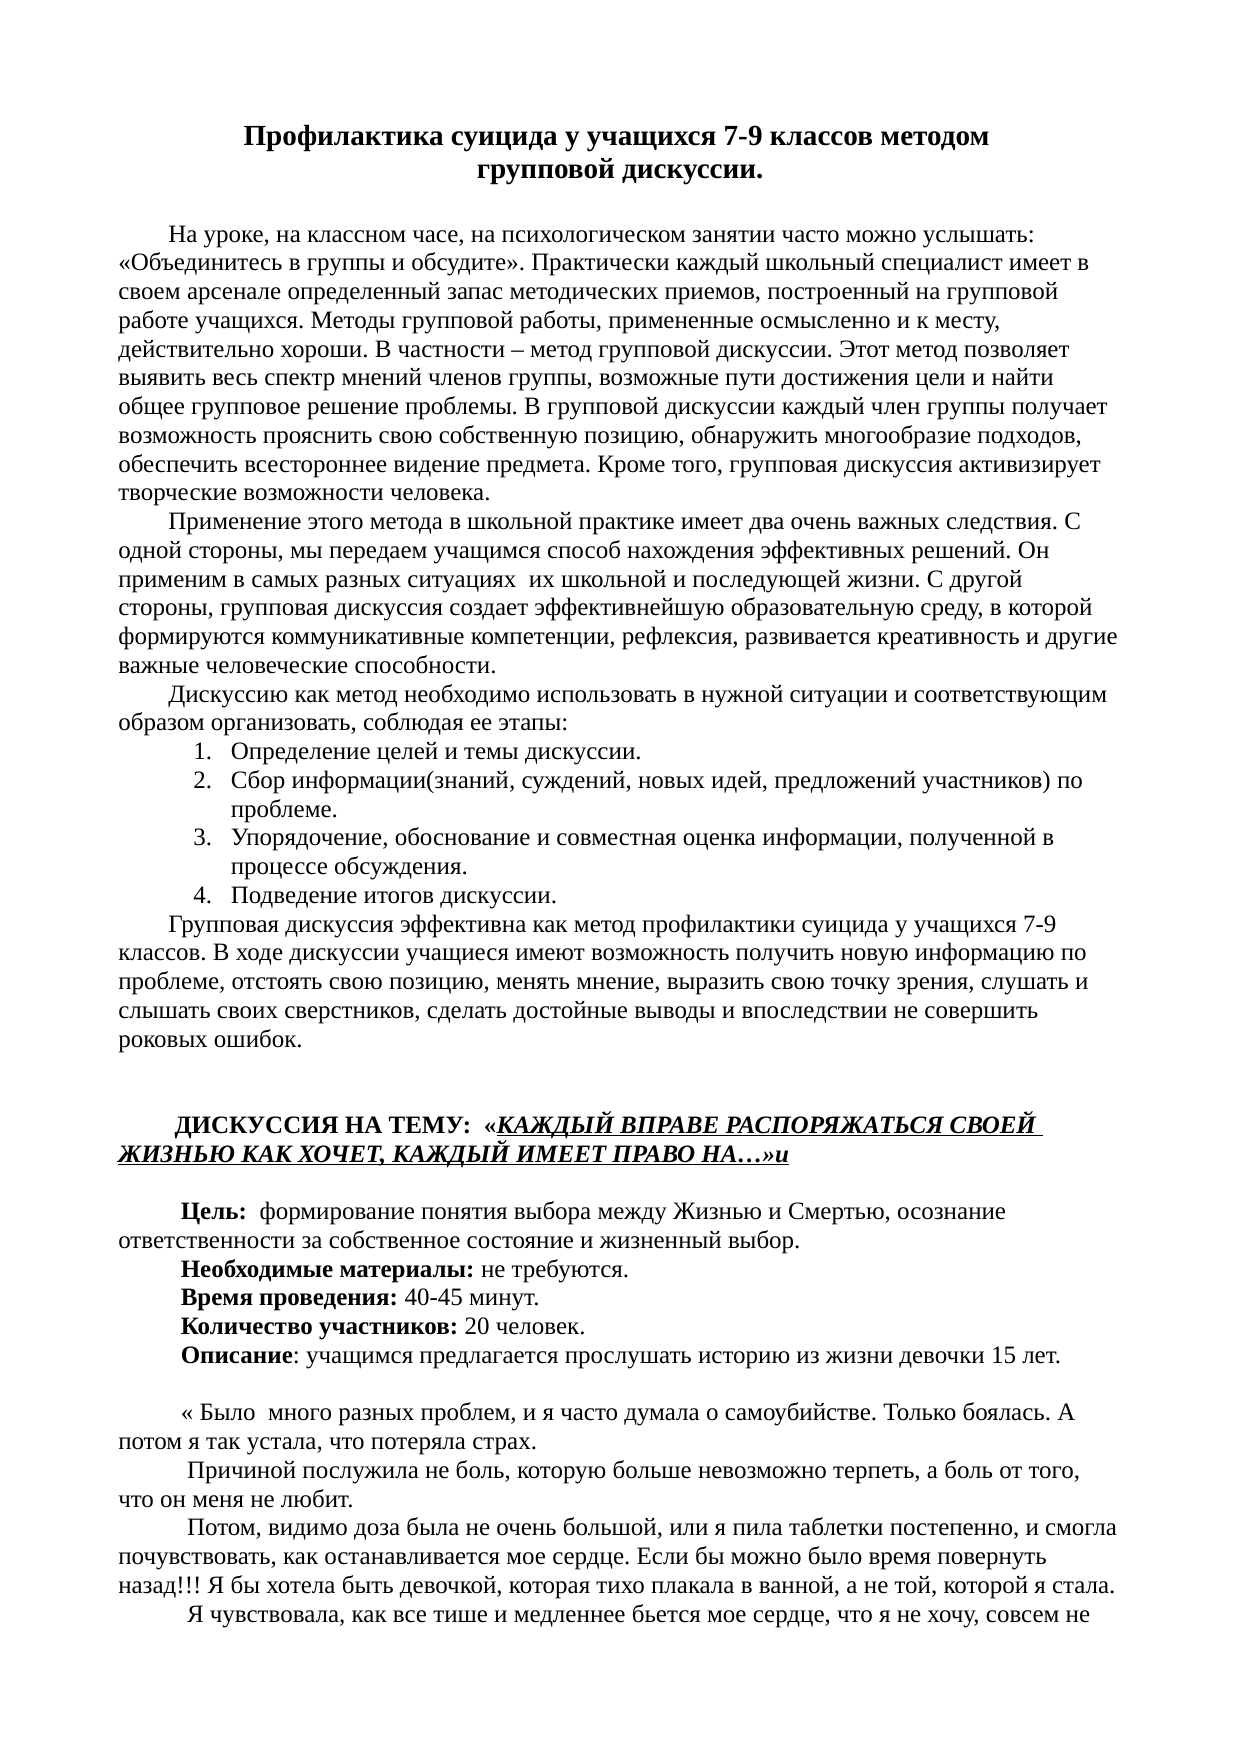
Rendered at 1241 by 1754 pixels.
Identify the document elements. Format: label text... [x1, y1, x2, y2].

text Причиной послужила не боль, которую больше невозможно терпеть, а боль от того, что он меня не любит. [118, 1455, 1122, 1512]
text На уроке, на классном часе, на психологическом занятии часто можно услышать: «Объединитесь в группы и обсудите». Практически каждый школьный специалист имеет в своем арсенале определенный запас методических приемов, построенный на групповой работе учащихся. Методы групповой работы, примененные осмысленно и к месту, действительно хороши. В частности – метод групповой дискуссии. Этот метод позволяет выявить весь спектр мнений членов группы, возможные пути достижения цели и найти общее групповое решение проблемы. В групповой дискуссии каждый член группы получает возможность прояснить свою собственную позицию, обнаружить многообразие подходов, обеспечить всестороннее видение предмета. Кроме того, групповая дискуссия активизирует творческие возможности человека. [118, 219, 1122, 506]
text групповой дискуссии. [118, 152, 1122, 185]
text Дискуссию как метод необходимо использовать в нужной ситуации и соответствующим образом организовать, соблюдая ее этапы: [118, 679, 1122, 736]
list Подведение итогов дискуссии. [193, 880, 1122, 909]
text Профилактика суицида у учащихся 7-9 классов методом [118, 118, 1122, 152]
text Я чувствовала, как все тише и медленнее бьется мое сердце, что я не хочу, совсем не [118, 1599, 1122, 1627]
text Цель: формирование понятия выбора между Жизнью и Смертью, осознание ответственности за собственное состояние и жизненный выбор. [118, 1196, 1122, 1254]
text Потом, видимо доза была не очень большой, или я пила таблетки постепенно, и смогла почувствовать, как останавливается мое сердце. Если бы можно было время повернуть назад!!! Я бы хотела быть девочкой, которая тихо плакала в ванной, а не той, которой я стала. [118, 1512, 1122, 1599]
text « Было много разных проблем, и я часто думала о самоубийстве. Только боялась. А потом я так устала, что потеряла страх. [118, 1397, 1122, 1455]
text Количество участников: 20 человек. [118, 1311, 1122, 1340]
text Время проведения: 40-45 минут. [118, 1282, 1122, 1311]
text Применение этого метода в школьной практике имеет два очень важных следствия. С одной стороны, мы передаем учащимся способ нахождения эффективных решений. Он применим в самых разных ситуациях их школьной и последующей жизни. С другой стороны, групповая дискуссия создает эффективнейшую образовательную среду, в которой формируются коммуникативные компетенции, рефлексия, развивается креативность и другие важные человеческие способности. [118, 506, 1122, 679]
list Сбор информации(знаний, суждений, новых идей, предложений участников) по проблеме. [193, 765, 1122, 822]
list Упорядочение, обоснование и совместная оценка информации, полученной в процессе обсуждения. [193, 822, 1122, 880]
list Определение целей и темы дискуссии. [193, 736, 1122, 765]
text Групповая дискуссия эффективна как метод профилактики суицида у учащихся 7-9 классов. В ходе дискуссии учащиеся имеют возможность получить новую информацию по проблеме, отстоять свою позицию, менять мнение, выразить свою точку зрения, слушать и слышать своих сверстников, сделать достойные выводы и впоследствии не совершить роковых ошибок. [118, 909, 1122, 1052]
text ДИСКУССИЯ НА ТЕМУ: «КАЖДЫЙ ВПРАВЕ РАСПОРЯЖАТЬСЯ СВОЕЙ ЖИЗНЬЮ КАК ХОЧЕТ, КАЖДЫЙ ИМЕЕТ ПРАВО НА…»и [118, 1110, 1122, 1167]
text Необходимые материалы: не требуются. [118, 1254, 1122, 1282]
text Описание: учащимся предлагается прослушать историю из жизни девочки 15 лет. [118, 1340, 1122, 1369]
